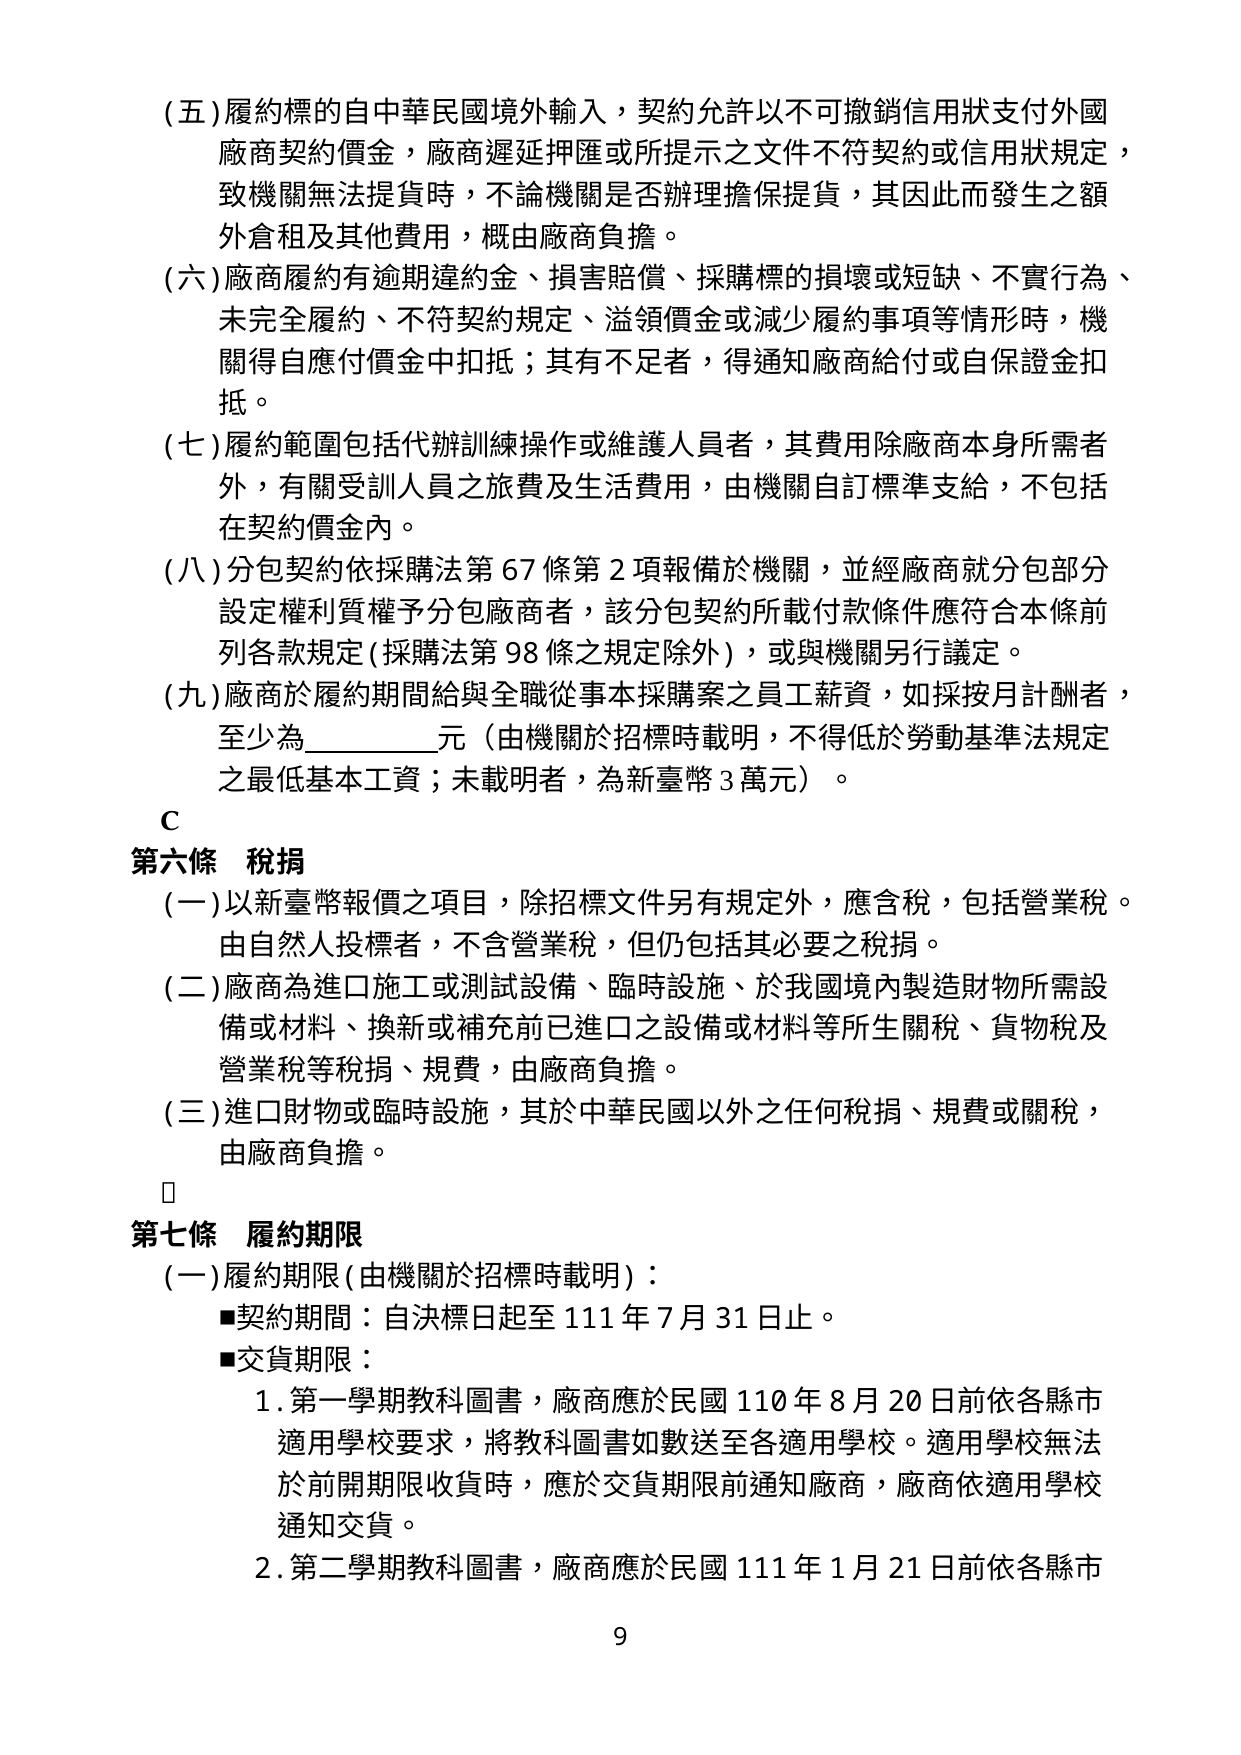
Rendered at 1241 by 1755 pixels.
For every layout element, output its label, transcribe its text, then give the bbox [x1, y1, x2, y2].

text (三)進口財物或臨時設施，其於中華民國以外之任何稅捐、規費或關稅，由廠商負擔。 [159, 1089, 1110, 1172]
text 1.第一學期教科圖書，廠商應於民國110年8月20日前依各縣市適用學校要求，將教科圖書如數送至各適用學校。適用學校無法於前開期限收貨時，應於交貨期限前通知廠商，廠商依適用學校通知交貨。 [218, 1378, 1104, 1545]
text ■交貨期限： [218, 1337, 1104, 1378]
text (七)履約範圍包括代辦訓練操作或維護人員者，其費用除廠商本身所需者外，有關受訓人員之旅費及生活費用，由機關自訂標準支給，不包括在契約價金內。 [159, 422, 1110, 547]
text (八)分包契約依採購法第67條第2項報備於機關，並經廠商就分包部分設定權利質權予分包廠商者，該分包契約所載付款條件應符合本條前列各款規定(採購法第98條之規定除外)，或與機關另行議定。 [159, 547, 1110, 672]
text (一)履約期限(由機關於招標時載明)： [159, 1253, 1110, 1295]
text  [159, 1172, 1110, 1212]
text (五)履約標的自中華民國境外輸入，契約允許以不可撤銷信用狀支付外國廠商契約價金，廠商遲延押匯或所提示之文件不符契約或信用狀規定，致機關無法提貨時，不論機關是否辦理擔保提貨，其因此而發生之額外倉租及其他費用，概由廠商負擔。 [159, 89, 1110, 255]
text  [159, 799, 1104, 839]
text 第七條 履約期限 [130, 1212, 1110, 1253]
text 第六條 稅捐 [130, 839, 1110, 880]
text (一)以新臺幣報價之項目，除招標文件另有規定外，應含稅，包括營業稅。由自然人投標者，不含營業稅，但仍包括其必要之稅捐。 [159, 880, 1110, 964]
text 2.第二學期教科圖書，廠商應於民國111年1月21日前依各縣市 [218, 1545, 1104, 1587]
text (九)廠商於履約期間給與全職從事本採購案之員工薪資，如採按月計酬者，至少為 元（由機關於招標時載明，不得低於勞動基準法規定之最低基本工資；未載明者，為新臺幣3萬元）。 [159, 672, 1110, 799]
text ■契約期間：自決標日起至111年7月31日止。 [218, 1295, 1104, 1337]
text (六)廠商履約有逾期違約金、損害賠償、採購標的損壞或短缺、不實行為、未完全履約、不符契約規定、溢領價金或減少履約事項等情形時，機關得自應付價金中扣抵；其有不足者，得通知廠商給付或自保證金扣抵。 [159, 255, 1110, 422]
text (二)廠商為進口施工或測試設備、臨時設施、於我國境內製造財物所需設備或材料、換新或補充前已進口之設備或材料等所生關稅、貨物稅及營業稅等稅捐、規費，由廠商負擔。 [159, 964, 1110, 1089]
